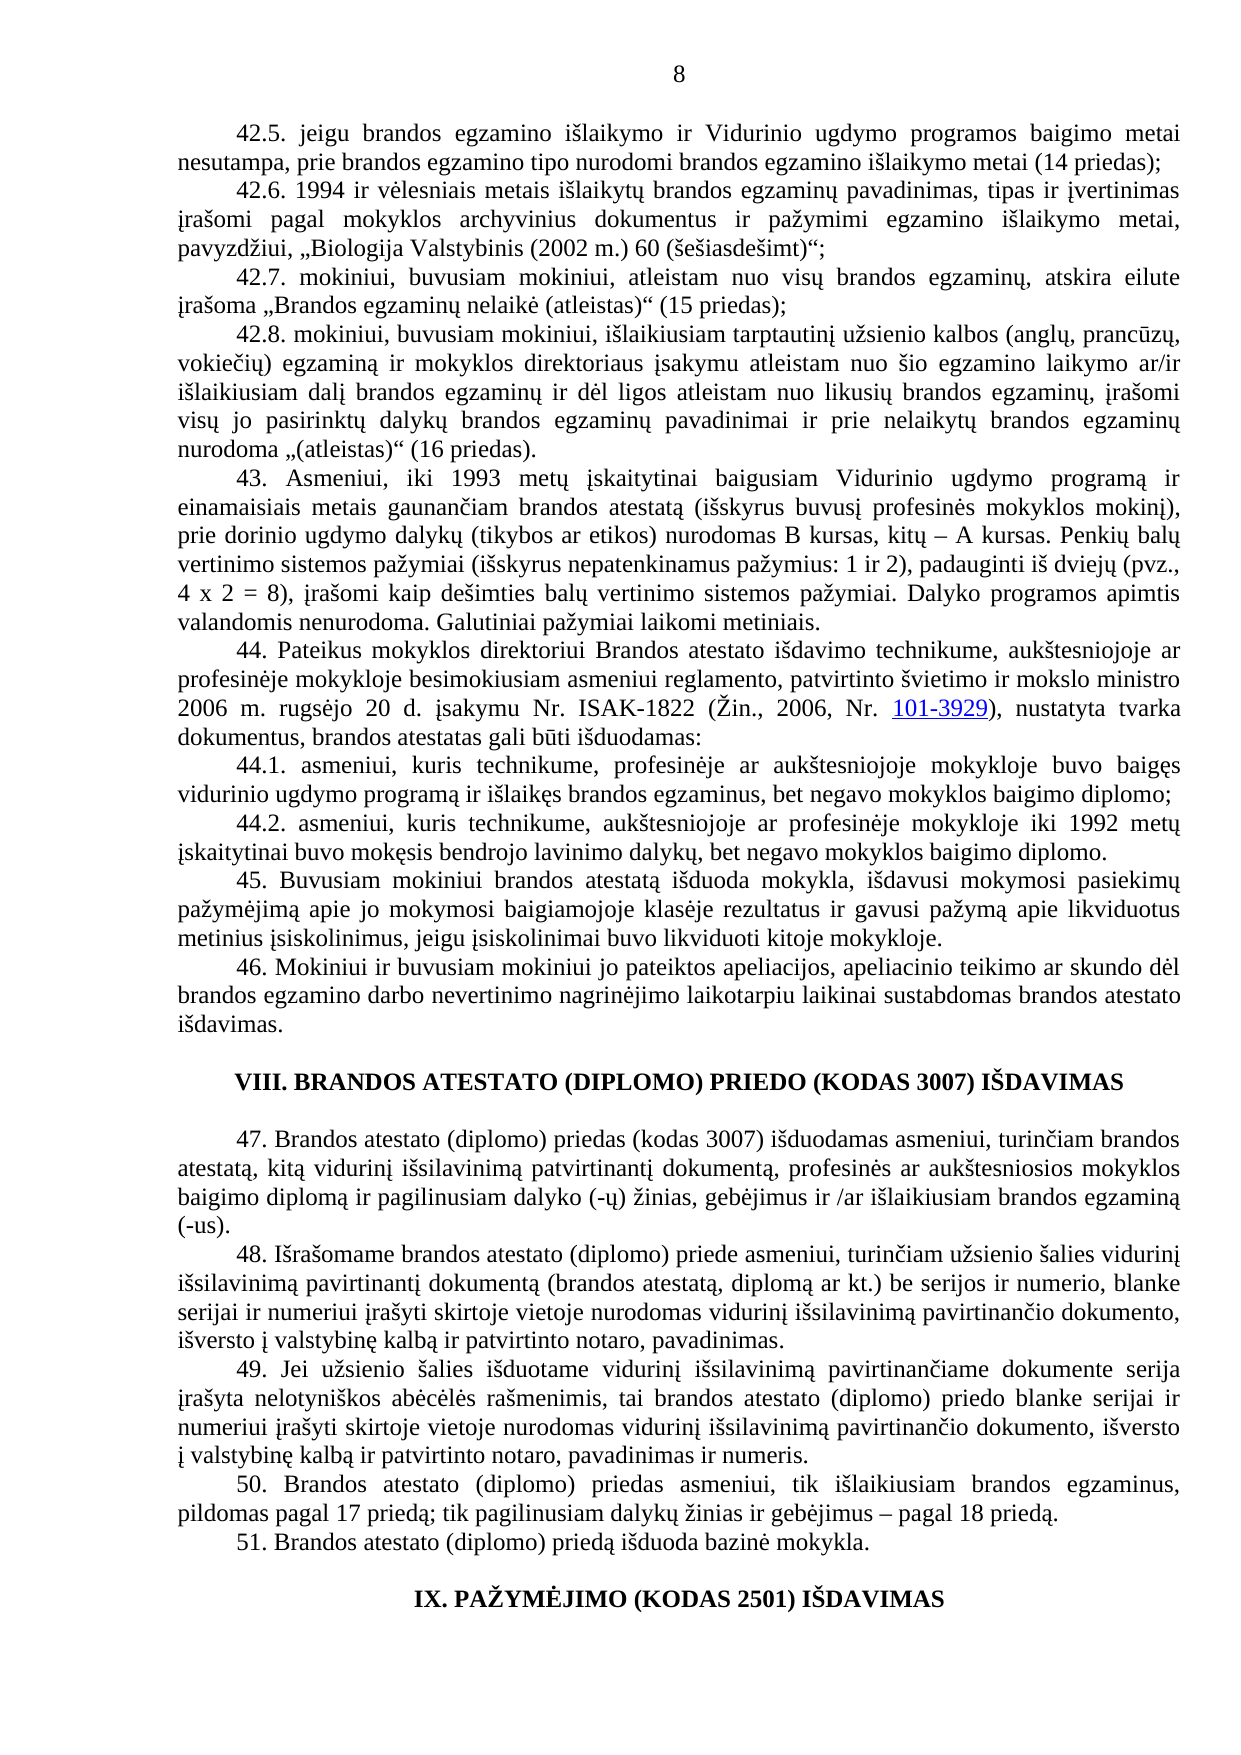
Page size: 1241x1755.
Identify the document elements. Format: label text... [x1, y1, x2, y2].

text 49. Jei užsienio šalies išduotame vidurinį išsilavinimą pavirtinančiame dokumente serija įrašyta nelotyniškos abėcėlės rašmenimis, tai brandos atestato (diplomo) priedo blanke serijai ir numeriui įrašyti skirtoje vietoje nurodomas vidurinį išsilavinimą pavirtinančio dokumento, išversto į valstybinę kalbą ir patvirtinto notaro, pavadinimas ir numeris. [177, 1354, 1181, 1469]
text 42.6. 1994 ir vėlesniais metais išlaikytų brandos egzaminų pavadinimas, tipas ir įvertinimas įrašomi pagal mokyklos archyvinius dokumentus ir pažymimi egzamino išlaikymo metai, pavyzdžiui, „Biologija Valstybinis (2002 m.) 60 (šešiasdešimt)“; [177, 176, 1181, 262]
text 48. Išrašomame brandos atestato (diplomo) priede asmeniui, turinčiam užsienio šalies vidurinį išsilavinimą pavirtinantį dokumentą (brandos atestatą, diplomą ar kt.) be serijos ir numerio, blanke serijai ir numeriui įrašyti skirtoje vietoje nurodomas vidurinį išsilavinimą pavirtinančio dokumento, išversto į valstybinę kalbą ir patvirtinto notaro, pavadinimas. [177, 1239, 1181, 1354]
text 44.1. asmeniui, kuris technikume, profesinėje ar aukštesniojoje mokykloje buvo baigęs vidurinio ugdymo programą ir išlaikęs brandos egzaminus, bet negavo mokyklos baigimo diplomo; [177, 751, 1181, 808]
text 47. Brandos atestato (diplomo) priedas (kodas 3007) išduodamas asmeniui, turinčiam brandos atestatą, kitą vidurinį išsilavinimą patvirtinantį dokumentą, profesinės ar aukštesniosios mokyklos baigimo diplomą ir pagilinusiam dalyko (-ų) žinias, gebėjimus ir /ar išlaikiusiam brandos egzaminą (-us). [177, 1124, 1181, 1239]
text IX. PAŽYMĖJIMO (kodas 2501) IŠDAVIMAS [177, 1584, 1181, 1613]
text 44. Pateikus mokyklos direktoriui Brandos atestato išdavimo technikume, aukštesniojoje ar profesinėje mokykloje besimokiusiam asmeniui reglamento, patvirtinto švietimo ir mokslo ministro 2006 m. rugsėjo 20 d. įsakymu Nr. ISAK-1822 (Žin., 2006, Nr. 101-3929), nustatyta tvarka dokumentus, brandos atestatas gali būti išduodamas: [177, 636, 1181, 751]
text 51. Brandos atestato (diplomo) priedą išduoda bazinė mokykla. [177, 1527, 1181, 1556]
text 42.5. jeigu brandos egzamino išlaikymo ir Vidurinio ugdymo programos baigimo metai nesutampa, prie brandos egzamino tipo nurodomi brandos egzamino išlaikymo metai (14 priedas); [177, 118, 1181, 176]
text 45. Buvusiam mokiniui brandos atestatą išduoda mokykla, išdavusi mokymosi pasiekimų pažymėjimą apie jo mokymosi baigiamojoje klasėje rezultatus ir gavusi pažymą apie likviduotus metinius įsiskolinimus, jeigu įsiskolinimai buvo likviduoti kitoje mokykloje. [177, 866, 1181, 952]
text 42.7. mokiniui, buvusiam mokiniui, atleistam nuo visų brandos egzaminų, atskira eilute įrašoma „Brandos egzaminų nelaikė (atleistas)“ (15 priedas); [177, 262, 1181, 319]
text viii. BRANDOS ATESTATO (DIPLOMO) PRIEDO (kodas 3007) IŠDAVIMAS [177, 1067, 1181, 1096]
text 46. Mokiniui ir buvusiam mokiniui jo pateiktos apeliacijos, apeliacinio teikimo ar skundo dėl brandos egzamino darbo nevertinimo nagrinėjimo laikotarpiu laikinai sustabdomas brandos atestato išdavimas. [177, 952, 1181, 1038]
text 44.2. asmeniui, kuris technikume, aukštesniojoje ar profesinėje mokykloje iki 1992 metų įskaitytinai buvo mokęsis bendrojo lavinimo dalykų, bet negavo mokyklos baigimo diplomo. [177, 808, 1181, 866]
text 43. Asmeniui, iki 1993 metų įskaitytinai baigusiam Vidurinio ugdymo programą ir einamaisiais metais gaunančiam brandos atestatą (išskyrus buvusį profesinės mokyklos mokinį), prie dorinio ugdymo dalykų (tikybos ar etikos) nurodomas B kursas, kitų – A kursas. Penkių balų vertinimo sistemos pažymiai (išskyrus nepatenkinamus pažymius: 1 ir 2), padauginti iš dviejų (pvz., 4 x 2 = 8), įrašomi kaip dešimties balų vertinimo sistemos pažymiai. Dalyko programos apimtis valandomis nenurodoma. Galutiniai pažymiai laikomi metiniais. [177, 463, 1181, 636]
text 42.8. mokiniui, buvusiam mokiniui, išlaikiusiam tarptautinį užsienio kalbos (anglų, prancūzų, vokiečių) egzaminą ir mokyklos direktoriaus įsakymu atleistam nuo šio egzamino laikymo ar/ir išlaikiusiam dalį brandos egzaminų ir dėl ligos atleistam nuo likusių brandos egzaminų, įrašomi visų jo pasirinktų dalykų brandos egzaminų pavadinimai ir prie nelaikytų brandos egzaminų nurodoma „(atleistas)“ (16 priedas). [177, 319, 1181, 463]
text 50. Brandos atestato (diplomo) priedas asmeniui, tik išlaikiusiam brandos egzaminus, pildomas pagal 17 priedą; tik pagilinusiam dalykų žinias ir gebėjimus – pagal 18 priedą. [177, 1469, 1181, 1527]
